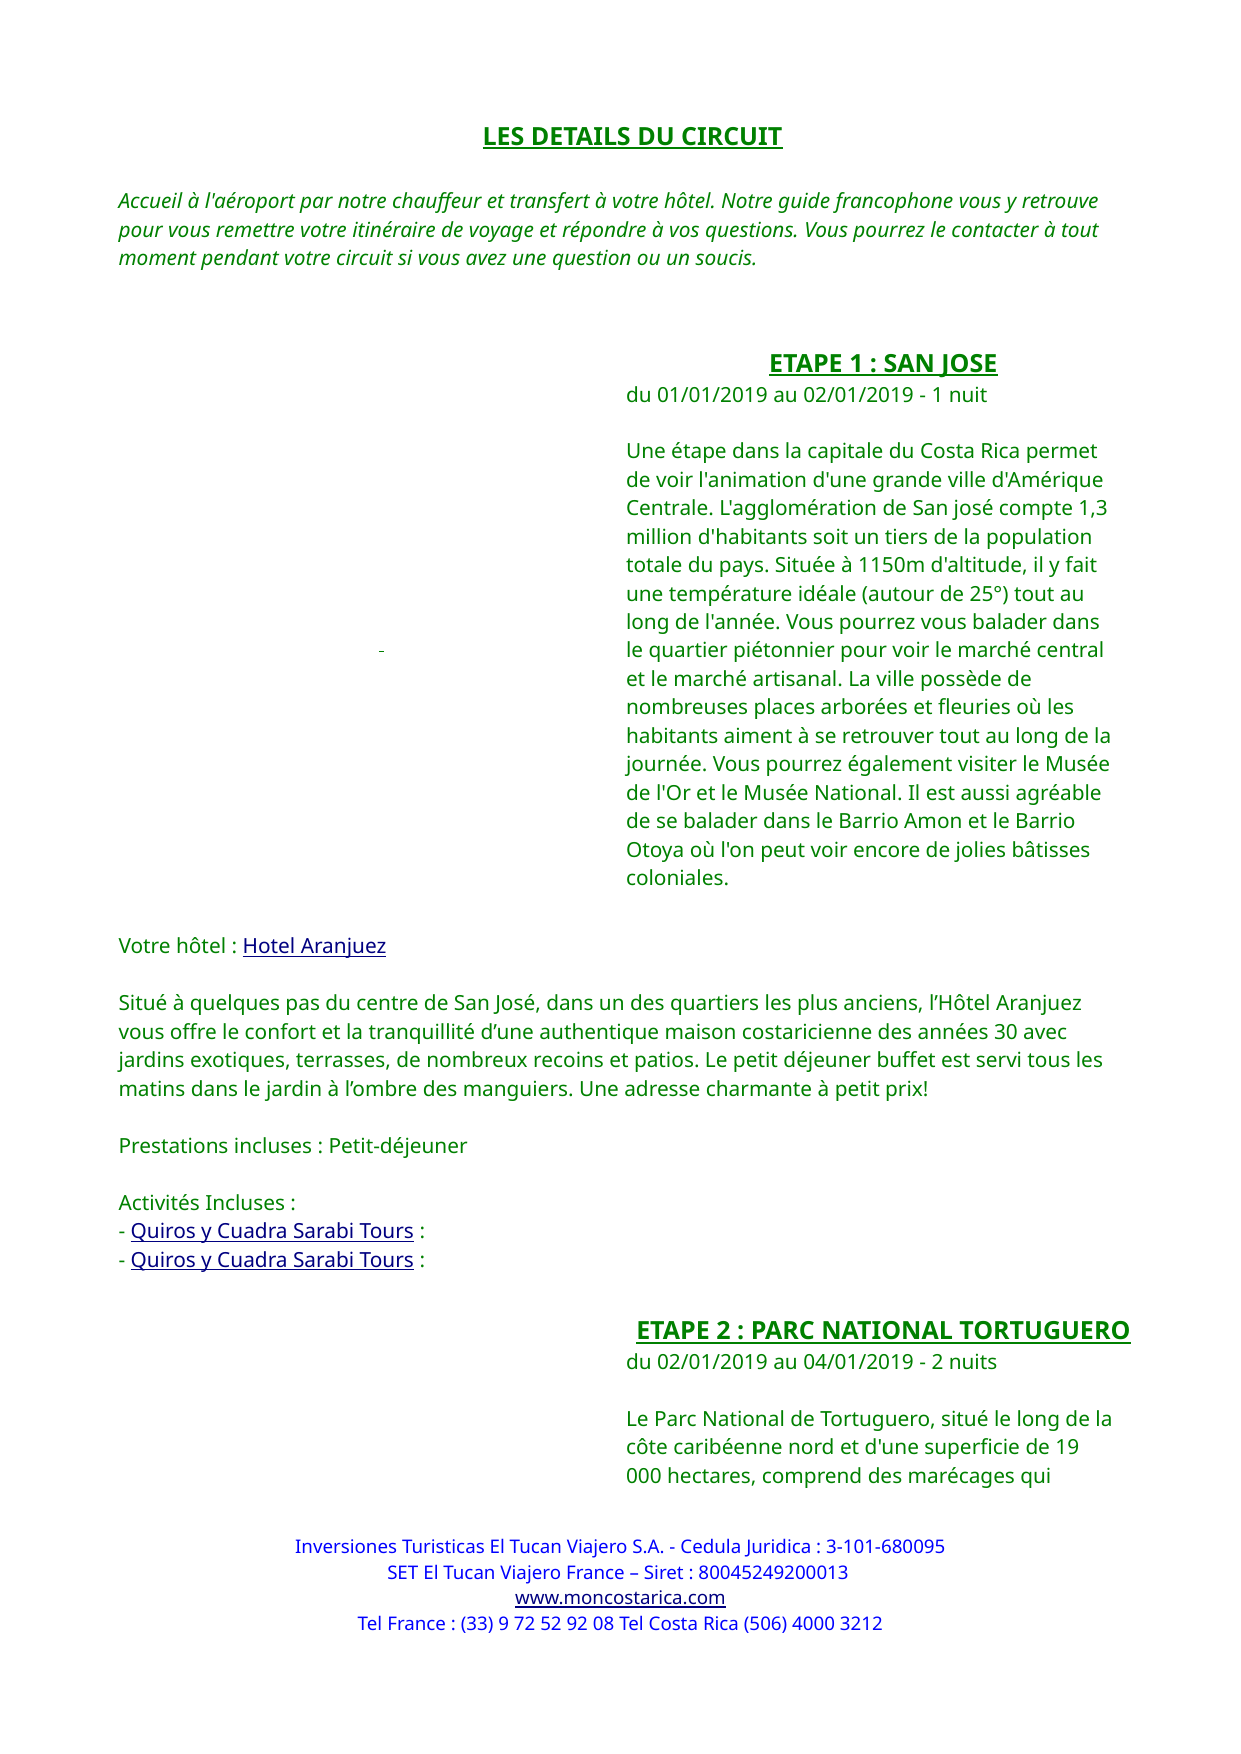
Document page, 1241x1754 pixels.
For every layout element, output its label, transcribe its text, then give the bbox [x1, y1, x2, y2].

text Situé à quelques pas du centre de San José, dans un des quartiers les plus anciens, l’Hôtel Aranjuez vous offre le confort et la tranquillité d’une authentique maison costaricienne des années 30 avec jardins exotiques, terrasses, de nombreux recoins et patios. Le petit déjeuner buffet est servi tous les matins dans le jardin à l’ombre des manguiers. Une adresse charmante à petit prix! [118, 988, 1122, 1102]
table_header [118, 1307, 620, 1495]
text Activités Incluses : [118, 1188, 1122, 1216]
text Prestations incluses : Petit-déjeuner [118, 1131, 1122, 1159]
text - Quiros y Cuadra Sarabi Tours : [118, 1245, 1122, 1273]
table_header ETAPE 2 : PARC NATIONAL TORTUGUERO du 02/01/2019 au 04/01/2019 - 2 nuits Le Parc National de Tortuguero, situé le long de la côte caribéenne nord et d'une superficie de 19 000 hectares, comprend des marécages qui s'enfoncent dans les terres, une portion de côte d'une vingtaine de kilomètres qui sert de site de ponte aux tortues et une portion d'eaux territoriales. Le Parc est composé d'un labyrinthe de canaux qui permettent d'observer la faune et la flore depuis des petits bateaux à moteur. Le parc protège la reproduction des tortues vertes. Vous assisterez à la ponte des tortues vertes (Juin à Octobre) ou des tortues luth géantes (mi-février à juillet) ou assisterez à l'éclosion et le retour à la mer des bébés tortues. Vous pourrez admirer plus de 300 espèces d'oiseaux dont le fameux toucan, 57 espèces d'amphibiens, 111 espèces de reptiles et 60 espèces de mammifères dont les jaguars, tapirs, ocelots, crocodiles... Le village de Tortuguero est un village pittoresque qui s'étend entre la mer des caraibes et le canal principal. Tous les logdes de Tortuguero sont isolés entre canaux et forêt, on y accède uniquement en bateau depuis les ports de la Pavona ou Cano Banco ou depuis l'aéroport de Tortuguero. Ils proposent tous des formules tout inclus : transport depuis San José en bus puis bateau, repas, guide, logement et excursion. [620, 1307, 1122, 1495]
text LES DETAILS DU CIRCUIT [118, 118, 1146, 152]
text - Quiros y Cuadra Sarabi Tours : [118, 1216, 1122, 1245]
table_header [118, 340, 620, 897]
text Votre hôtel : Hotel Aranjuez [118, 931, 1122, 960]
text Accueil à l'aéroport par notre chauffeur et transfert à votre hôtel. Notre guide francophone vous y retrouve pour vous remettre votre itinéraire de voyage et répondre à vos questions. Vous pourrez le contacter à tout moment pendant votre circuit si vous avez une question ou un soucis. [118, 186, 1146, 272]
table_header ETAPE 1 : SAN JOSE du 01/01/2019 au 02/01/2019 - 1 nuit Une étape dans la capitale du Costa Rica permet de voir l'animation d'une grande ville d'Amérique Centrale. L'agglomération de San josé compte 1,3 million d'habitants soit un tiers de la population totale du pays. Située à 1150m d'altitude, il y fait une température idéale (autour de 25°) tout au long de l'année. Vous pourrez vous balader dans le quartier piétonnier pour voir le marché central et le marché artisanal. La ville possède de nombreuses places arborées et fleuries où les habitants aiment à se retrouver tout au long de la journée. Vous pourrez également visiter le Musée de l'Or et le Musée National. Il est aussi agréable de se balader dans le Barrio Amon et le Barrio Otoya où l'on peut voir encore de jolies bâtisses coloniales. [620, 340, 1122, 897]
